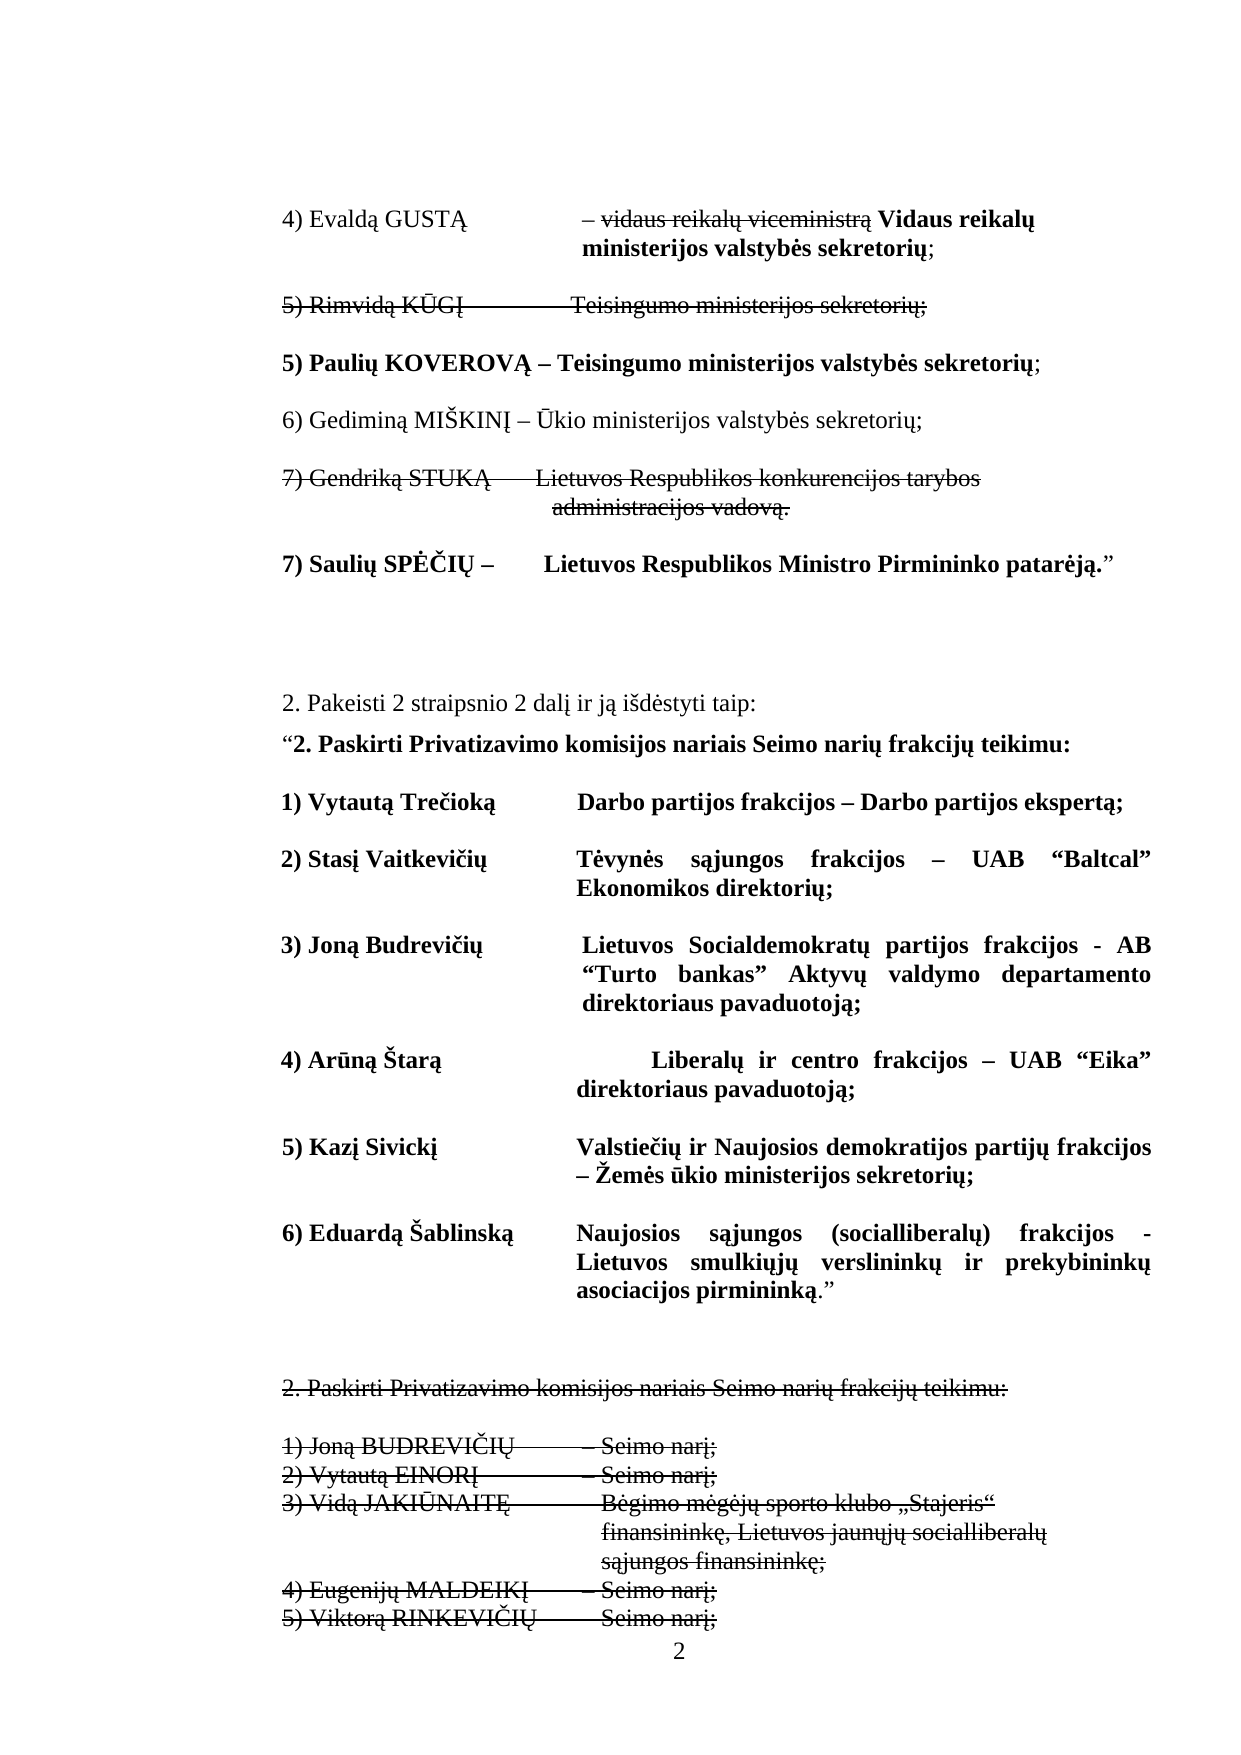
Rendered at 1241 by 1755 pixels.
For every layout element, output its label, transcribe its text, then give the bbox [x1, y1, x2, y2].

text “2. Paskirti Privatizavimo komisijos nariais Seimo narių frakcijų teikimu: [207, 729, 1152, 758]
text 2. Pakeisti 2 straipsnio 2 dalį ir ją išdėstyti taip: [282, 688, 1152, 717]
text 2. Paskirti Privatizavimo komisijos nariais Seimo narių frakcijų teikimu: [207, 1373, 1152, 1402]
text 4) Evaldą GUSTĄ – vidaus reikalų viceministrą Vidaus reikalų ministerijos valstybės sekretorių; [282, 204, 1152, 262]
text 7) Gendriką STUKĄ Lietuvos Respublikos konkurencijos tarybos [207, 463, 1152, 492]
text 4) Arūną Štarą Liberalų ir centro frakcijos – UAB “Eika” direktoriaus pavaduotoją; [281, 1045, 1152, 1103]
text 2) Vytautą EINORĮ – Seimo narį; [207, 1460, 1152, 1488]
text 5) Kazį Sivickį Valstiečių ir Naujosios demokratijos partijų frakcijos – Žemės ūkio ministerijos sekretorių; [282, 1132, 1152, 1189]
text 3) Vidą JAKIŪNAITĘ – Bėgimo mėgėjų sporto klubo „Stajeris“ [207, 1488, 1152, 1517]
text finansininkę, Lietuvos jaunųjų socialliberalų [207, 1517, 1152, 1546]
text 5) Rimvidą KŪGĮ Teisingumo ministerijos sekretorių; [207, 291, 1152, 319]
text 4) Eugenijų MALDEIKĮ – Seimo narį; [207, 1575, 1152, 1603]
text 2) Stasį Vaitkevičių Tėvynės sąjungos frakcijos – UAB “Baltcal” Ekonomikos direktorių; [281, 844, 1152, 902]
text 5) Paulių Koverovą – Teisingumo ministerijos valstybės sekretorių; [207, 348, 1152, 377]
text 6) Gediminą MIŠKINĮ – Ūkio ministerijos valstybės sekretorių; [207, 406, 1152, 434]
text 3) Joną Budrevičių Lietuvos Socialdemokratų partijos frakcijos - AB “Turto bankas” Aktyvų valdymo departamento direktoriaus pavaduotoją; [281, 930, 1152, 1017]
text 1) Vytautą Trečioką Darbo partijos frakcijos – Darbo partijos ekspertą; [281, 787, 1152, 815]
text 6) Eduardą Šablinską Naujosios sąjungos (socialliberalų) frakcijos - Lietuvos smulkiųjų verslininkų ir prekybininkų asociacijos pirmininką.” [282, 1218, 1152, 1304]
text sąjungos finansininkę; [207, 1546, 1152, 1575]
text administracijos vadovą. [507, 492, 1152, 521]
text 7) Saulių Spėčių – Lietuvos Respublikos Ministro Pirmininko patarėją.” [282, 549, 1152, 578]
text 5) Viktorą RINKEVIČIŲ – Seimo narį; [207, 1603, 1152, 1632]
text 1) Joną BUDREVIČIŲ – Seimo narį; [207, 1431, 1152, 1460]
